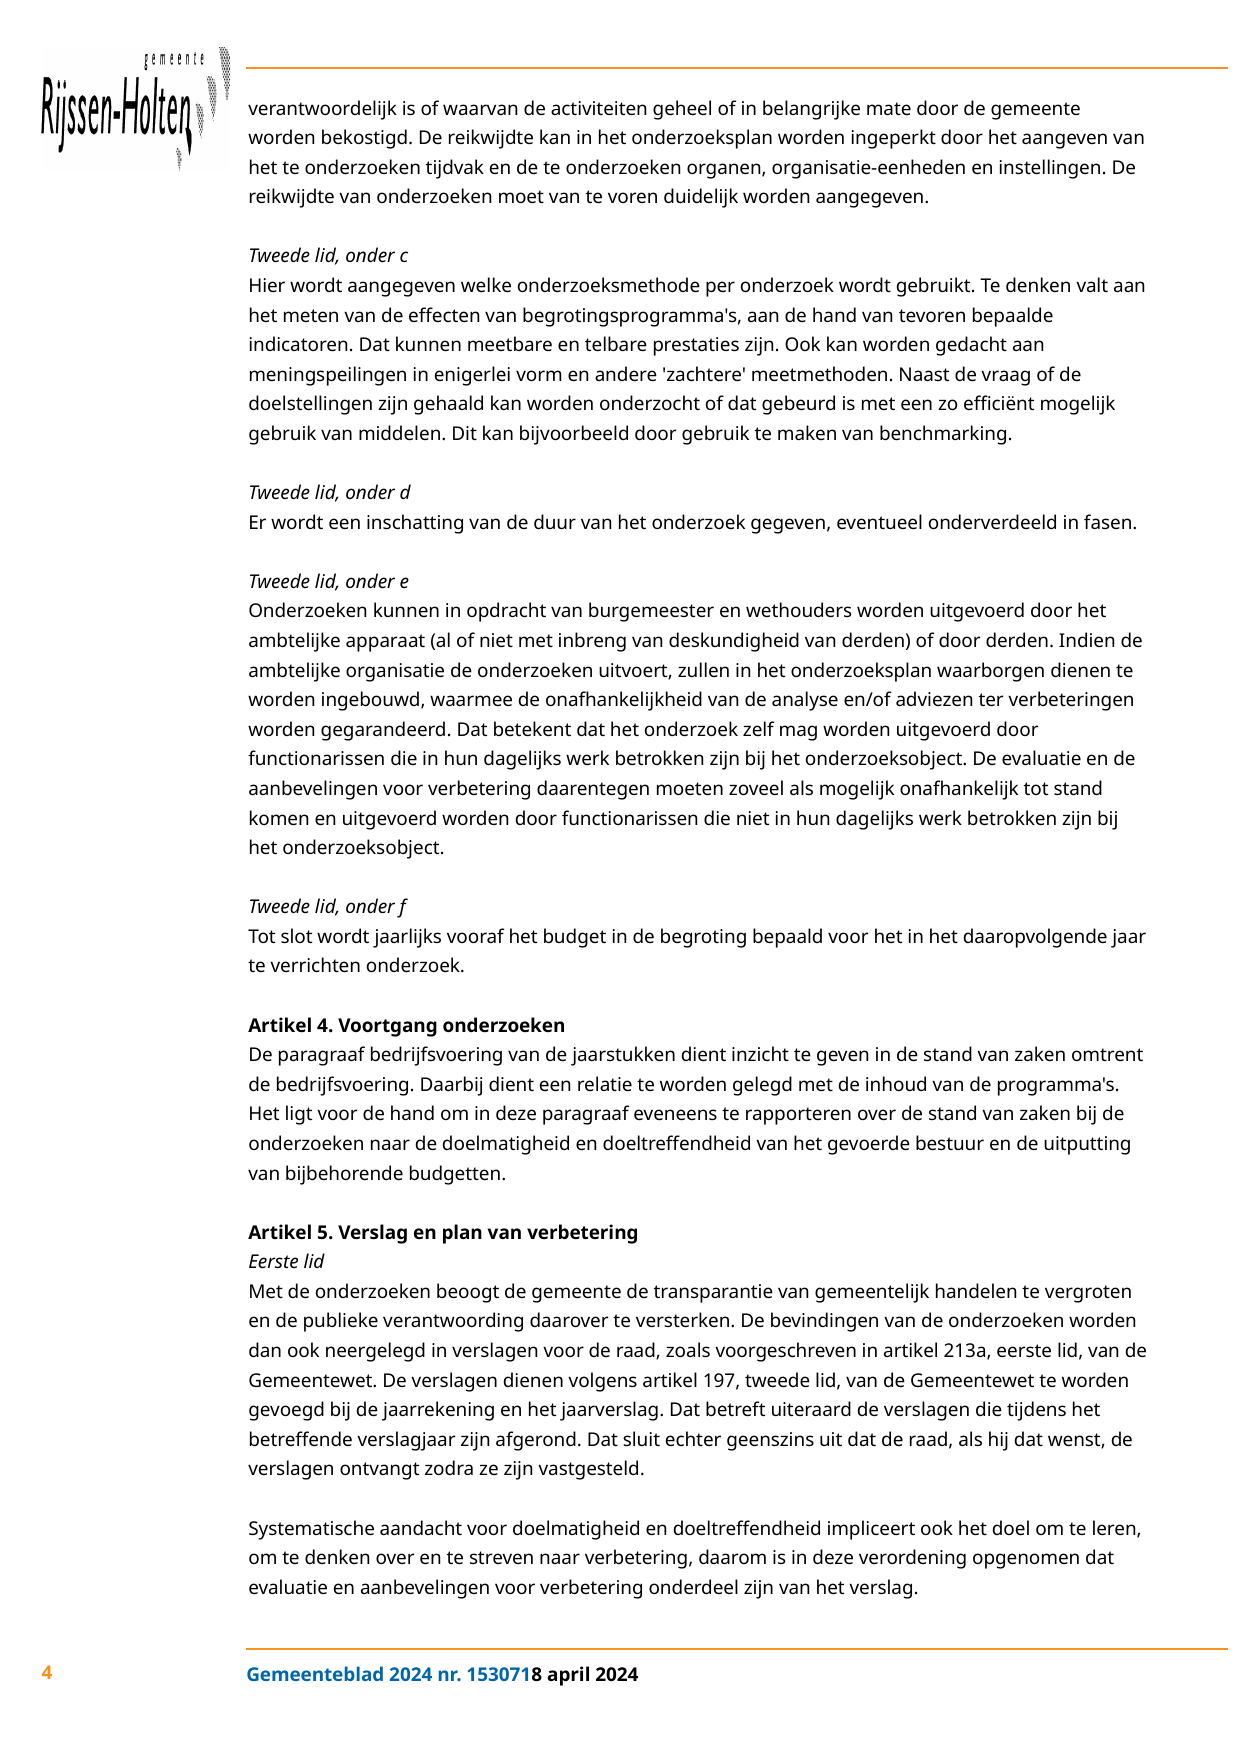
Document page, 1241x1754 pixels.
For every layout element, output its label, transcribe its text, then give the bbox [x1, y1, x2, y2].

text Hier wordt aangegeven welke onderzoeksmethode per onderzoek wordt gebruikt. Te denken valt aan het meten van de effecten van begrotingsprogramma's, aan de hand van tevoren bepaalde indicatoren. Dat kunnen meetbare en telbare prestaties zijn. Ook kan worden gedacht aan meningspeilingen in enigerlei vorm en andere 'zachtere' meetmethoden. Naast de vraag of de doelstellingen zijn gehaald kan worden onderzocht of dat gebeurd is met een zo efficiënt mogelijk gebruik van middelen. Dit kan bijvoorbeeld door gebruik te maken van benchmarking. [248, 272, 1152, 446]
text Onderzoeken kunnen in opdracht van burgemeester en wethouders worden uitgevoerd door het ambtelijke apparaat (al of niet met inbreng van deskundigheid van derden) of door derden. Indien de ambtelijke organisatie de onderzoeken uitvoert, zullen in het onderzoeksplan waarborgen dienen te worden ingebouwd, waarmee de onafhankelijkheid van de analyse en/of adviezen ter verbeteringen worden gegarandeerd. Dat betekent dat het onderzoek zelf mag worden uitgevoerd door functionarissen die in hun dagelijks werk betrokken zijn bij het onderzoeksobject. De evaluatie en de aanbevelingen voor verbetering daarentegen moeten zoveel als mogelijk onafhankelijk tot stand komen en uitgevoerd worden door functionarissen die niet in hun dagelijks werk betrokken zijn bij het onderzoeksobject. [248, 598, 1152, 860]
text Systematische aandacht voor doelmatigheid en doeltreffendheid impliceert ook het doel om te leren, om te denken over en te streven naar verbetering, daarom is in deze verordening opgenomen dat evaluatie en aanbevelingen voor verbetering onderdeel zijn van het verslag. [248, 1515, 1152, 1600]
text De paragraaf bedrijfsvoering van de jaarstukken dient inzicht te geven in de stand van zaken omtrent de bedrijfsvoering. Daarbij dient een relatie te worden gelegd met de inhoud van de programma's. Het ligt voor de hand om in deze paragraaf eveneens te rapporteren over de stand van zaken bij de onderzoeken naar de doelmatigheid en doeltreffendheid van het gevoerde bestuur en de uitputting van bijbehorende budgetten. [248, 1041, 1152, 1186]
text Tweede lid, onder e [248, 568, 1152, 594]
text Artikel 4. Voortgang onderzoeken [248, 1012, 1152, 1038]
text Tweede lid, onder f [248, 893, 1152, 919]
text verantwoordelijk is of waarvan de activiteiten geheel of in belangrijke mate door de gemeente worden bekostigd. De reikwijdte kan in het onderzoeksplan worden ingeperkt door het aangeven van het te onderzoeken tijdvak en de te onderzoeken organen, organisatie-eenheden en instellingen. De reikwijdte van onderzoeken moet van te voren duidelijk worden aangegeven. [248, 95, 1152, 209]
text Tweede lid, onder d [248, 479, 1152, 505]
text Artikel 5. Verslag en plan van verbetering [248, 1219, 1152, 1245]
picture [41, 47, 231, 172]
text Er wordt een inschatting van de duur van het onderzoek gegeven, eventueel onderverdeeld in fasen. [248, 509, 1152, 535]
text Met de onderzoeken beoogt de gemeente de transparantie van gemeentelijk handelen te vergroten en de publieke verantwoording daarover te versterken. De bevindingen van de onderzoeken worden dan ook neergelegd in verslagen voor de raad, zoals voorgeschreven in artikel 213a, eerste lid, van de Gemeentewet. De verslagen dienen volgens artikel 197, tweede lid, van de Gemeentewet te worden gevoegd bij de jaarrekening en het jaarverslag. Dat betreft uiteraard de verslagen die tijdens het betreffende verslagjaar zijn afgerond. Dat sluit echter geenszins uit dat de raad, als hij dat wenst, de verslagen ontvangt zodra ze zijn vastgesteld. [248, 1278, 1152, 1481]
text Tot slot wordt jaarlijks vooraf het budget in de begroting bepaald voor het in het daaropvolgende jaar te verrichten onderzoek. [248, 923, 1152, 978]
text Eerste lid [248, 1248, 1152, 1274]
text Tweede lid, onder c [248, 243, 1152, 268]
